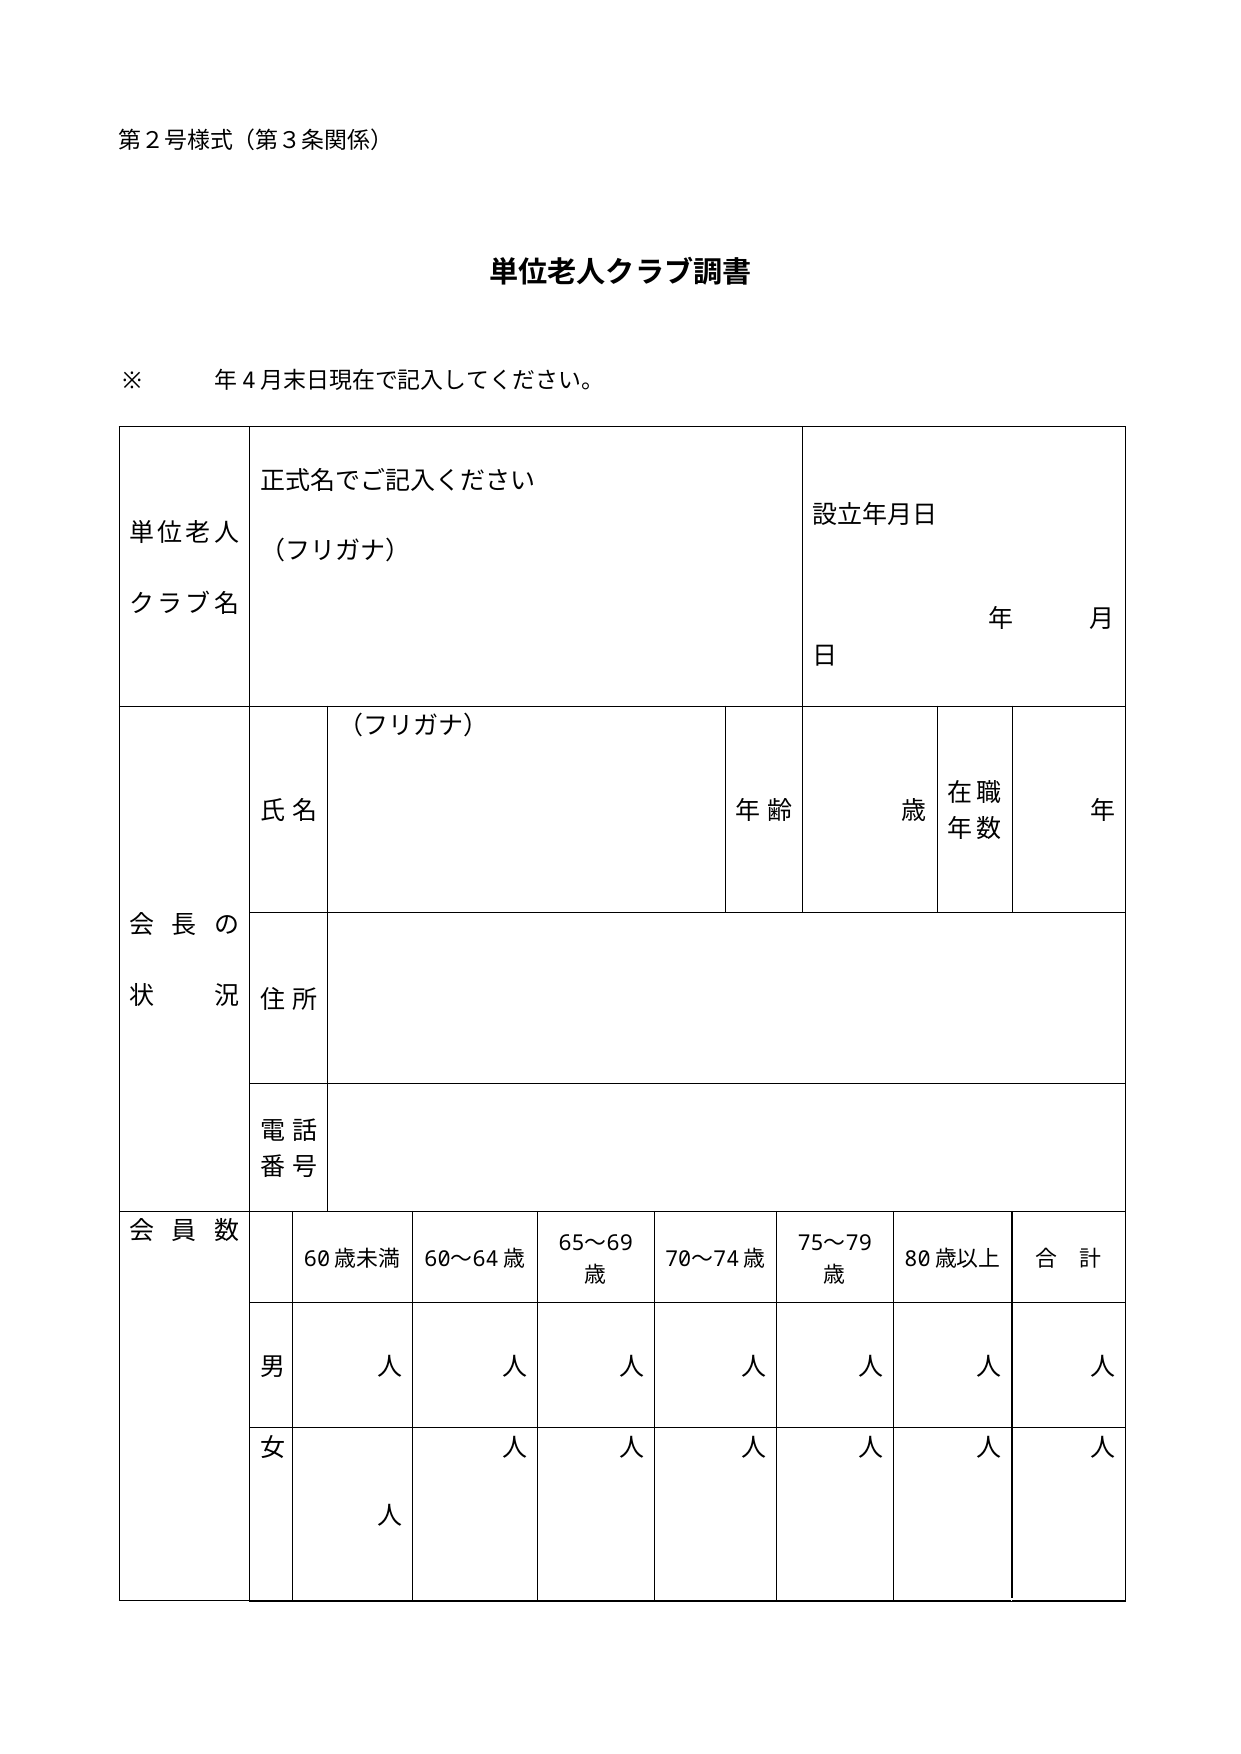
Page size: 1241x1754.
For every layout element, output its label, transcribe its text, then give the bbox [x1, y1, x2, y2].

text 単位老人クラブ調書 [118, 248, 1122, 291]
table_cell 人 [538, 1303, 654, 1427]
table_cell 電話番号 [250, 1084, 327, 1211]
text 第２号様式（第３条関係） [118, 122, 1122, 155]
table_cell 年 [1013, 707, 1125, 912]
table_cell [328, 1084, 1125, 1211]
table_cell 人 [655, 1428, 776, 1600]
table_cell 60～64歳 [413, 1212, 537, 1302]
table_cell 年齢 [726, 707, 802, 912]
table_cell 会員数 [120, 1212, 249, 1600]
table_header 単位老人 クラブ名 [120, 427, 249, 706]
table_cell 65～69歳 [538, 1212, 654, 1302]
table_cell 氏名 [250, 707, 327, 912]
table_cell 80歳以上 [894, 1212, 1011, 1302]
table_cell 人 [1013, 1303, 1125, 1427]
table_cell 人 [894, 1303, 1011, 1427]
table_cell 75～79歳 [777, 1212, 893, 1302]
table_cell 人 [1012, 1428, 1125, 1600]
table_cell 人 [413, 1303, 537, 1427]
table_cell 人 [293, 1428, 412, 1600]
table_cell 合 計 [1013, 1212, 1125, 1302]
table_cell 男 [250, 1303, 292, 1427]
table_cell 歳 [803, 707, 937, 912]
table_cell 70～74歳 [655, 1212, 776, 1302]
table_cell 人 [777, 1428, 893, 1600]
table_cell 人 [293, 1303, 412, 1427]
table_header 設立年月日 年 月 日 [803, 427, 1125, 706]
text ※ 年4月末日現在で記入してください。 [118, 362, 1122, 395]
table_cell 人 [894, 1428, 1012, 1600]
table_header 正式名でご記入ください （フリガナ） [250, 427, 802, 706]
table_cell 在職 年数 [938, 707, 1012, 912]
table_cell 女 [250, 1428, 292, 1600]
table_cell 住所 [250, 913, 327, 1083]
table_cell [250, 1212, 292, 1302]
table_cell （フリガナ） [328, 707, 725, 912]
table_cell 60歳未満 [293, 1212, 412, 1302]
table_cell 人 [538, 1428, 654, 1600]
table_cell 人 [413, 1428, 537, 1600]
table_cell 会長の 状況 [120, 707, 249, 1211]
table_cell 人 [777, 1303, 893, 1427]
table_cell [328, 913, 1125, 1083]
table_cell 人 [655, 1303, 776, 1427]
